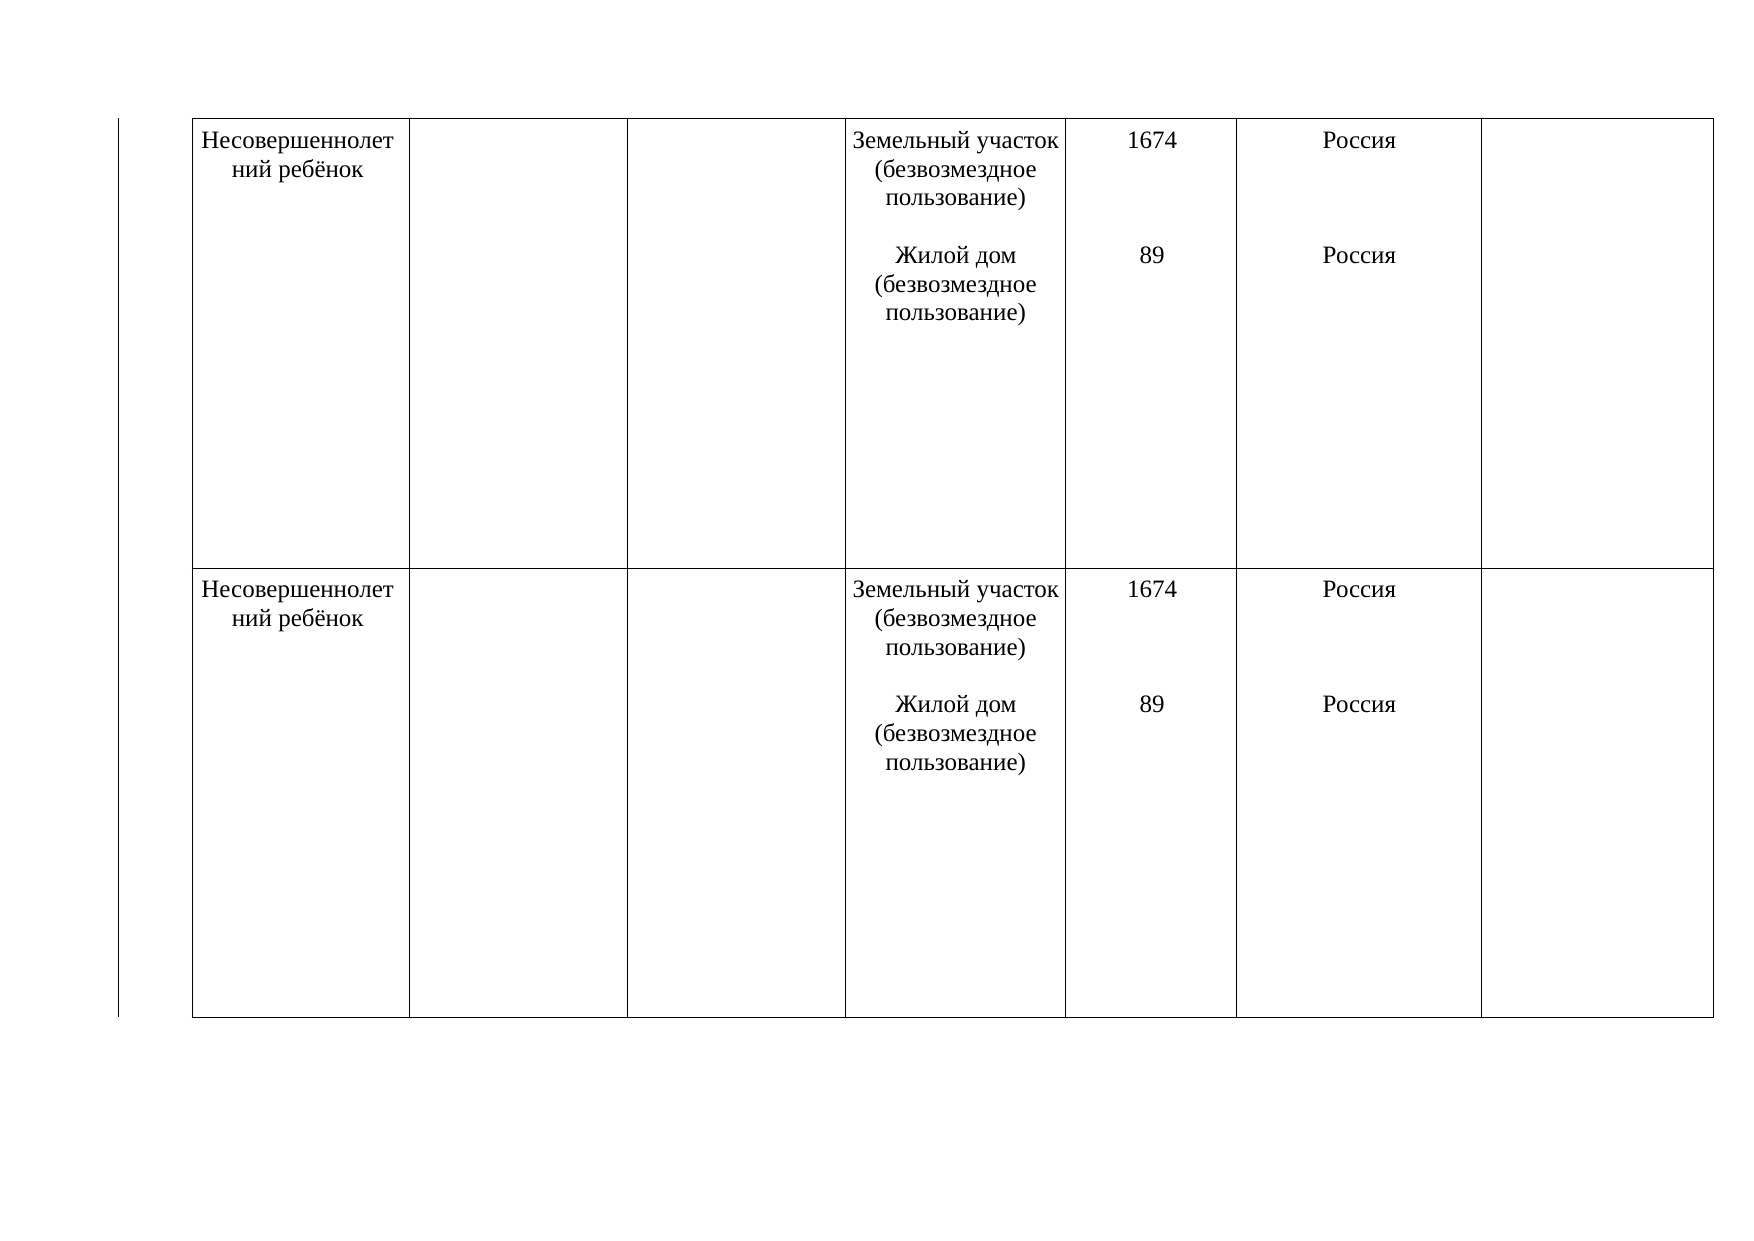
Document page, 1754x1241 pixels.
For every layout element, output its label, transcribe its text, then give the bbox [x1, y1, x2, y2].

table_cell [119, 118, 192, 567]
table_cell 1674 89 [1066, 119, 1236, 567]
table_cell 1674 89 [1066, 569, 1236, 1017]
table_cell [628, 119, 845, 567]
table_cell [1482, 119, 1713, 567]
table_cell Земельный участок (безвозмездное пользование) Жилой дом (безвозмездное пользование) [846, 569, 1065, 1017]
table_cell Россия Россия [1237, 119, 1481, 567]
table_cell [410, 119, 627, 567]
table_cell Несовершеннолетний ребёнок [193, 569, 409, 1017]
table_cell Россия Россия [1237, 569, 1481, 1017]
table_cell Земельный участок (безвозмездное пользование) Жилой дом (безвозмездное пользование) [846, 119, 1065, 567]
table_cell Несовершеннолетний ребёнок [193, 119, 409, 567]
table_cell [410, 569, 627, 1017]
table_cell [628, 569, 845, 1017]
table_cell [119, 568, 192, 1017]
table_cell [1482, 569, 1713, 1017]
